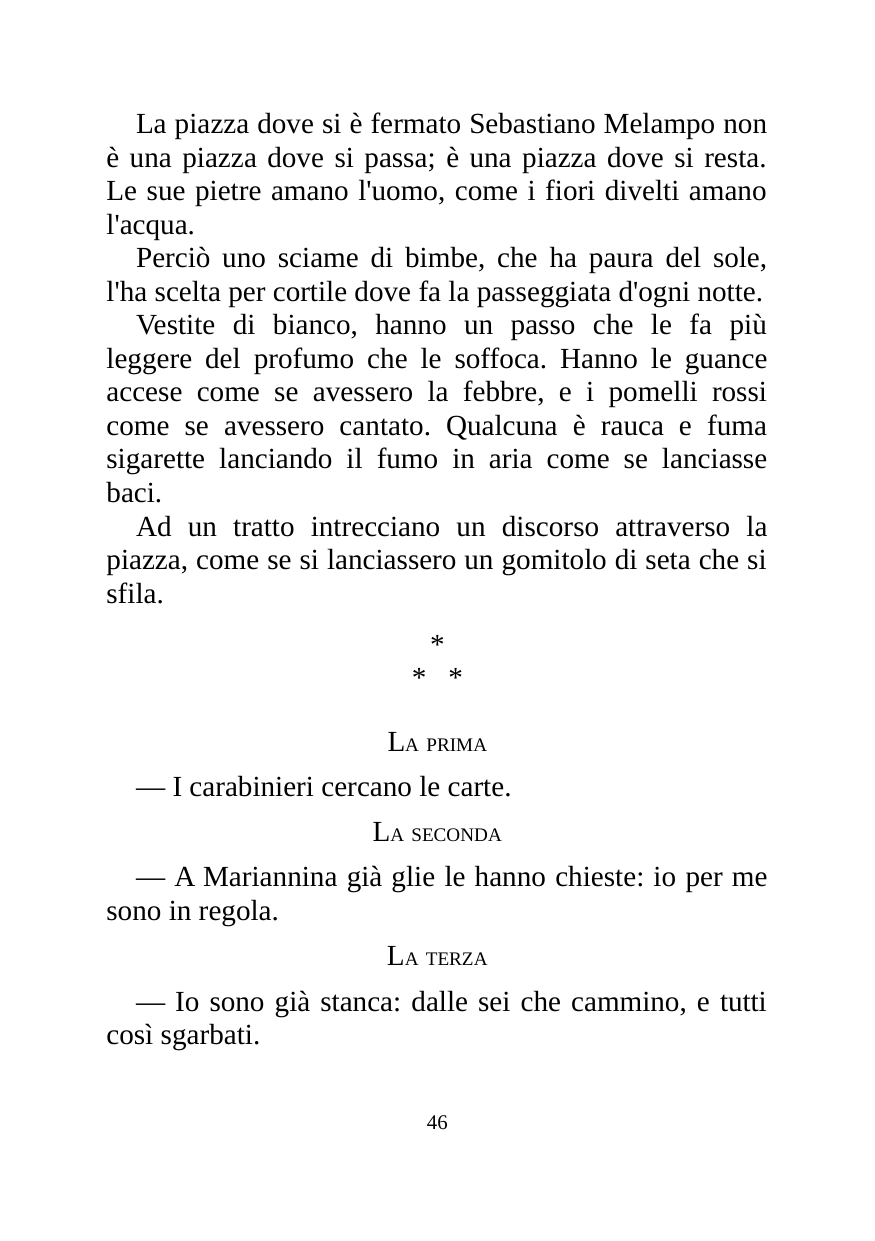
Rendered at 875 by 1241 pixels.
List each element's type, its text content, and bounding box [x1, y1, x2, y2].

text La seconda [106, 814, 768, 848]
text — Io sono già stanca: dalle sei che cammino, e tutti così sgarbati. [106, 984, 768, 1051]
text La piazza dove si è fermato Sebastiano Melampo non è una piazza dove si passa; è una piazza dove si resta. Le sue pietre amano l'uomo, come i fiori divelti amano l'acqua. [106, 106, 768, 240]
text — I carabinieri cercano le carte. [106, 769, 768, 802]
text Ad un tratto intrecciano un discorso attraverso la piazza, come se si lanciassero un gomitolo di seta che si sfila. [106, 509, 768, 609]
text Vestite di bianco, hanno un passo che le fa più leggere del profumo che le soffoca. Hanno le guance accese come se avessero la febbre, e i pomelli rossi come se avessero cantato. Qualcuna è rauca e fuma sigarette lanciando il fumo in aria come se lanciasse baci. [106, 307, 768, 509]
text La prima [106, 724, 768, 757]
text — A Mariannina già glie le hanno chieste: io per me sono in regola. [106, 859, 768, 927]
text La terza [106, 938, 768, 972]
text * * * [106, 627, 768, 694]
text Perciò uno sciame di bimbe, che ha paura del sole, l'ha scelta per cortile dove fa la passeggiata d'ogni notte. [106, 240, 768, 307]
